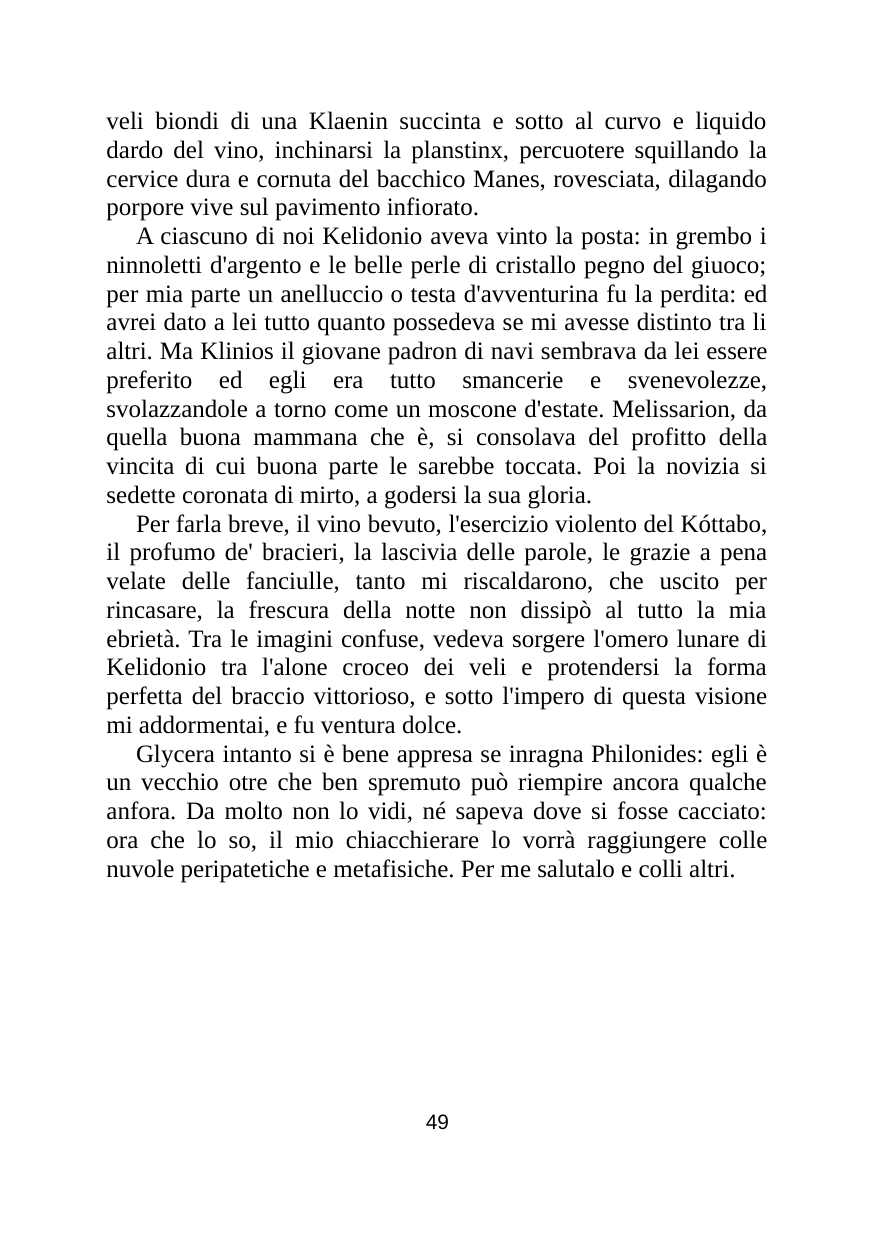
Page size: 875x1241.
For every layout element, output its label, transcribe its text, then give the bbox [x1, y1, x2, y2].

text Per farla breve, il vino bevuto, l'esercizio violento del Kóttabo, il profumo de' bracieri, la lascivia delle parole, le grazie a pena velate delle fanciulle, tanto mi riscaldarono, che uscito per rincasare, la frescura della notte non dissipò al tutto la mia ebrietà. Tra le imagini confuse, vedeva sorgere l'omero lunare di Kelidonio tra l'alone croceo dei veli e protendersi la forma perfetta del braccio vittorioso, e sotto l'impero di questa visione mi addormentai, e fu ventura dolce. [106, 509, 768, 739]
text veli biondi di una Klaenin succinta e sotto al curvo e liquido dardo del vino, inchinarsi la planstinx, percuotere squillando la cervice dura e cornuta del bacchico Manes, rovesciata, dilagando porpore vive sul pavimento infiorato. [106, 106, 768, 221]
text A ciascuno di noi Kelidonio aveva vinto la posta: in grembo i ninnoletti d'argento e le belle perle di cristallo pegno del giuoco; per mia parte un anelluccio o testa d'avventurina fu la perdita: ed avrei dato a lei tutto quanto possedeva se mi avesse distinto tra li altri. Ma Klinios il giovane padron di navi sembrava da lei essere preferito ed egli era tutto smancerie e svenevolezze, svolazzandole a torno come un moscone d'estate. Melissarion, da quella buona mammana che è, si consolava del profitto della vincita di cui buona parte le sarebbe toccata. Poi la novizia si sedette coronata di mirto, a godersi la sua gloria. [106, 221, 768, 509]
text Glycera intanto si è bene appresa se inragna Philonides: egli è un vecchio otre che ben spremuto può riempire ancora qualche anfora. Da molto non lo vidi, né sapeva dove si fosse cacciato: ora che lo so, il mio chiacchierare lo vorrà raggiungere colle nuvole peripatetiche e metafisiche. Per me salutalo e colli altri. [106, 739, 768, 882]
